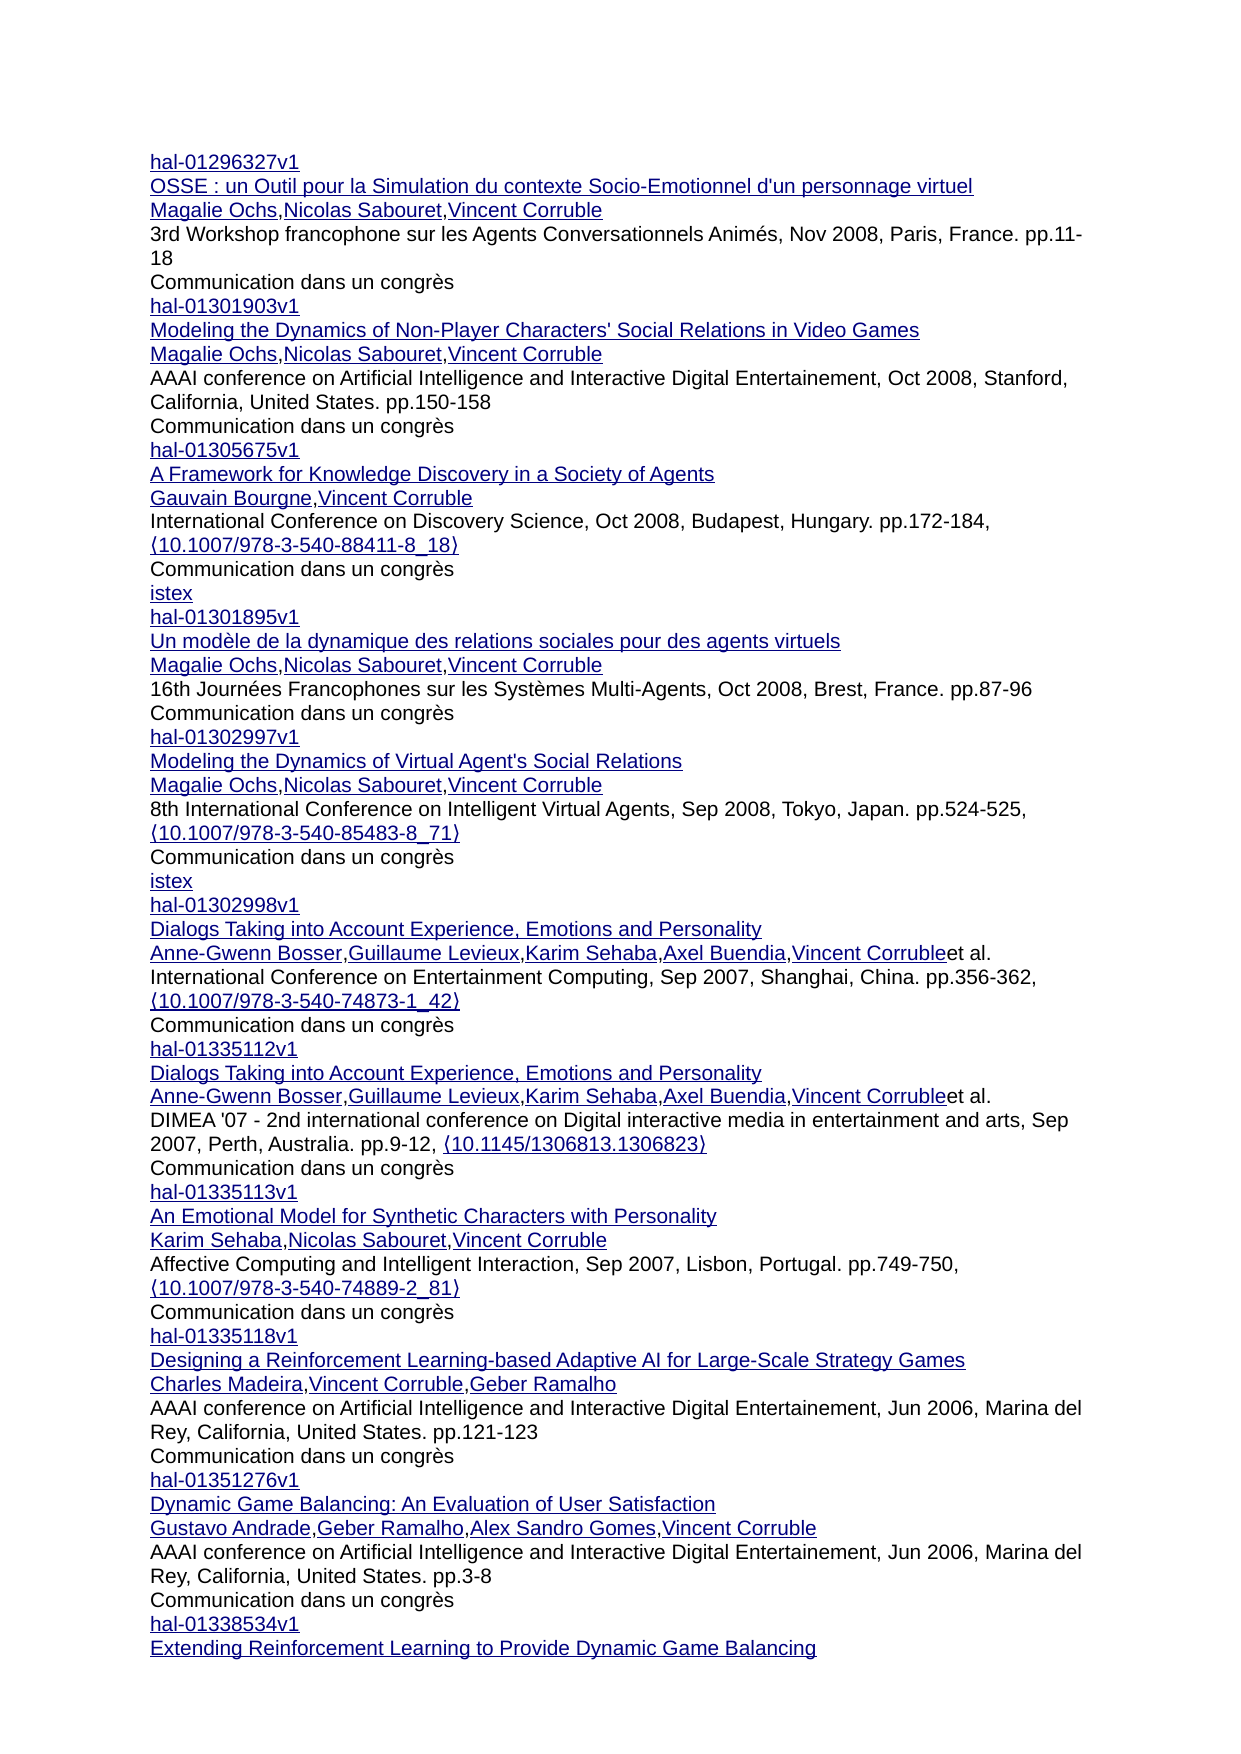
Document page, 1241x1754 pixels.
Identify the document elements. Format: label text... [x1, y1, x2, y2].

table_cell A Framework for Knowledge Discovery in a Society of Agents Gauvain Bourgne,Vincent Corruble International Conference on Discovery Science, Oct 2008, Budapest, Hungary. pp.172-184, ⟨10.1007/978-3-540-88411-8_18⟩ Communication dans un congrès istex hal-01301895v1 [150, 461, 1090, 629]
table_cell Un modèle de la dynamique des relations sociales pour des agents virtuels Magalie Ochs,Nicolas Sabouret,Vincent Corruble 16th Journées Francophones sur les Systèmes Multi-Agents, Oct 2008, Brest, France. pp.87-96 Communication dans un congrès hal-01302997v1 [150, 629, 1090, 749]
table_cell Modeling the Dynamics of Non-Player Characters' Social Relations in Video Games Magalie Ochs,Nicolas Sabouret,Vincent Corruble AAAI conference on Artificial Intelligence and Interactive Digital Entertainement, Oct 2008, Stanford, California, United States. pp.150-158 Communication dans un congrès hal-01305675v1 [150, 318, 1090, 461]
table_cell Designing a Reinforcement Learning-based Adaptive AI for Large-Scale Strategy Games Charles Madeira,Vincent Corruble,Geber Ramalho AAAI conference on Artificial Intelligence and Interactive Digital Entertainement, Jun 2006, Marina del Rey, California, United States. pp.121-123 Communication dans un congrès hal-01351276v1 [150, 1348, 1090, 1492]
table_cell Modeling the Dynamics of Virtual Agent's Social Relations Magalie Ochs,Nicolas Sabouret,Vincent Corruble 8th International Conference on Intelligent Virtual Agents, Sep 2008, Tokyo, Japan. pp.524-525, ⟨10.1007/978-3-540-85483-8_71⟩ Communication dans un congrès istex hal-01302998v1 [150, 749, 1090, 917]
table_cell Dialogs Taking into Account Experience, Emotions and Personality Anne-Gwenn Bosser,Guillaume Levieux,Karim Sehaba,Axel Buendia,Vincent Corrubleet al. International Conference on Entertainment Computing, Sep 2007, Shanghai, China. pp.356-362, ⟨10.1007/978-3-540-74873-1_42⟩ Communication dans un congrès hal-01335112v1 [150, 917, 1090, 1060]
table_cell Extending Reinforcement Learning to Provide Dynamic Game Balancing [150, 1635, 1090, 1659]
table_cell Dialogs Taking into Account Experience, Emotions and Personality Anne-Gwenn Bosser,Guillaume Levieux,Karim Sehaba,Axel Buendia,Vincent Corrubleet al. DIMEA '07 - 2nd international conference on Digital interactive media in entertainment and arts, Sep 2007, Perth, Australia. pp.9-12, ⟨10.1145/1306813.1306823⟩ Communication dans un congrès hal-01335113v1 [150, 1060, 1090, 1204]
table_cell OSSE : un Outil pour la Simulation du contexte Socio-Emotionnel d'un personnage virtuel Magalie Ochs,Nicolas Sabouret,Vincent Corruble 3rd Workshop francophone sur les Agents Conversationnels Animés, Nov 2008, Paris, France. pp.11-18 Communication dans un congrès hal-01301903v1 [150, 174, 1090, 318]
table_cell Dynamic Game Balancing: An Evaluation of User Satisfaction Gustavo Andrade,Geber Ramalho,Alex Sandro Gomes,Vincent Corruble AAAI conference on Artificial Intelligence and Interactive Digital Entertainement, Jun 2006, Marina del Rey, California, United States. pp.3-8 Communication dans un congrès hal-01338534v1 [150, 1492, 1090, 1635]
table_cell An Emotional Model for Synthetic Characters with Personality Karim Sehaba,Nicolas Sabouret,Vincent Corruble Affective Computing and Intelligent Interaction, Sep 2007, Lisbon, Portugal. pp.749-750, ⟨10.1007/978-3-540-74889-2_81⟩ Communication dans un congrès hal-01335118v1 [150, 1204, 1090, 1348]
table_cell hal-01296327v1 [150, 150, 1090, 174]
